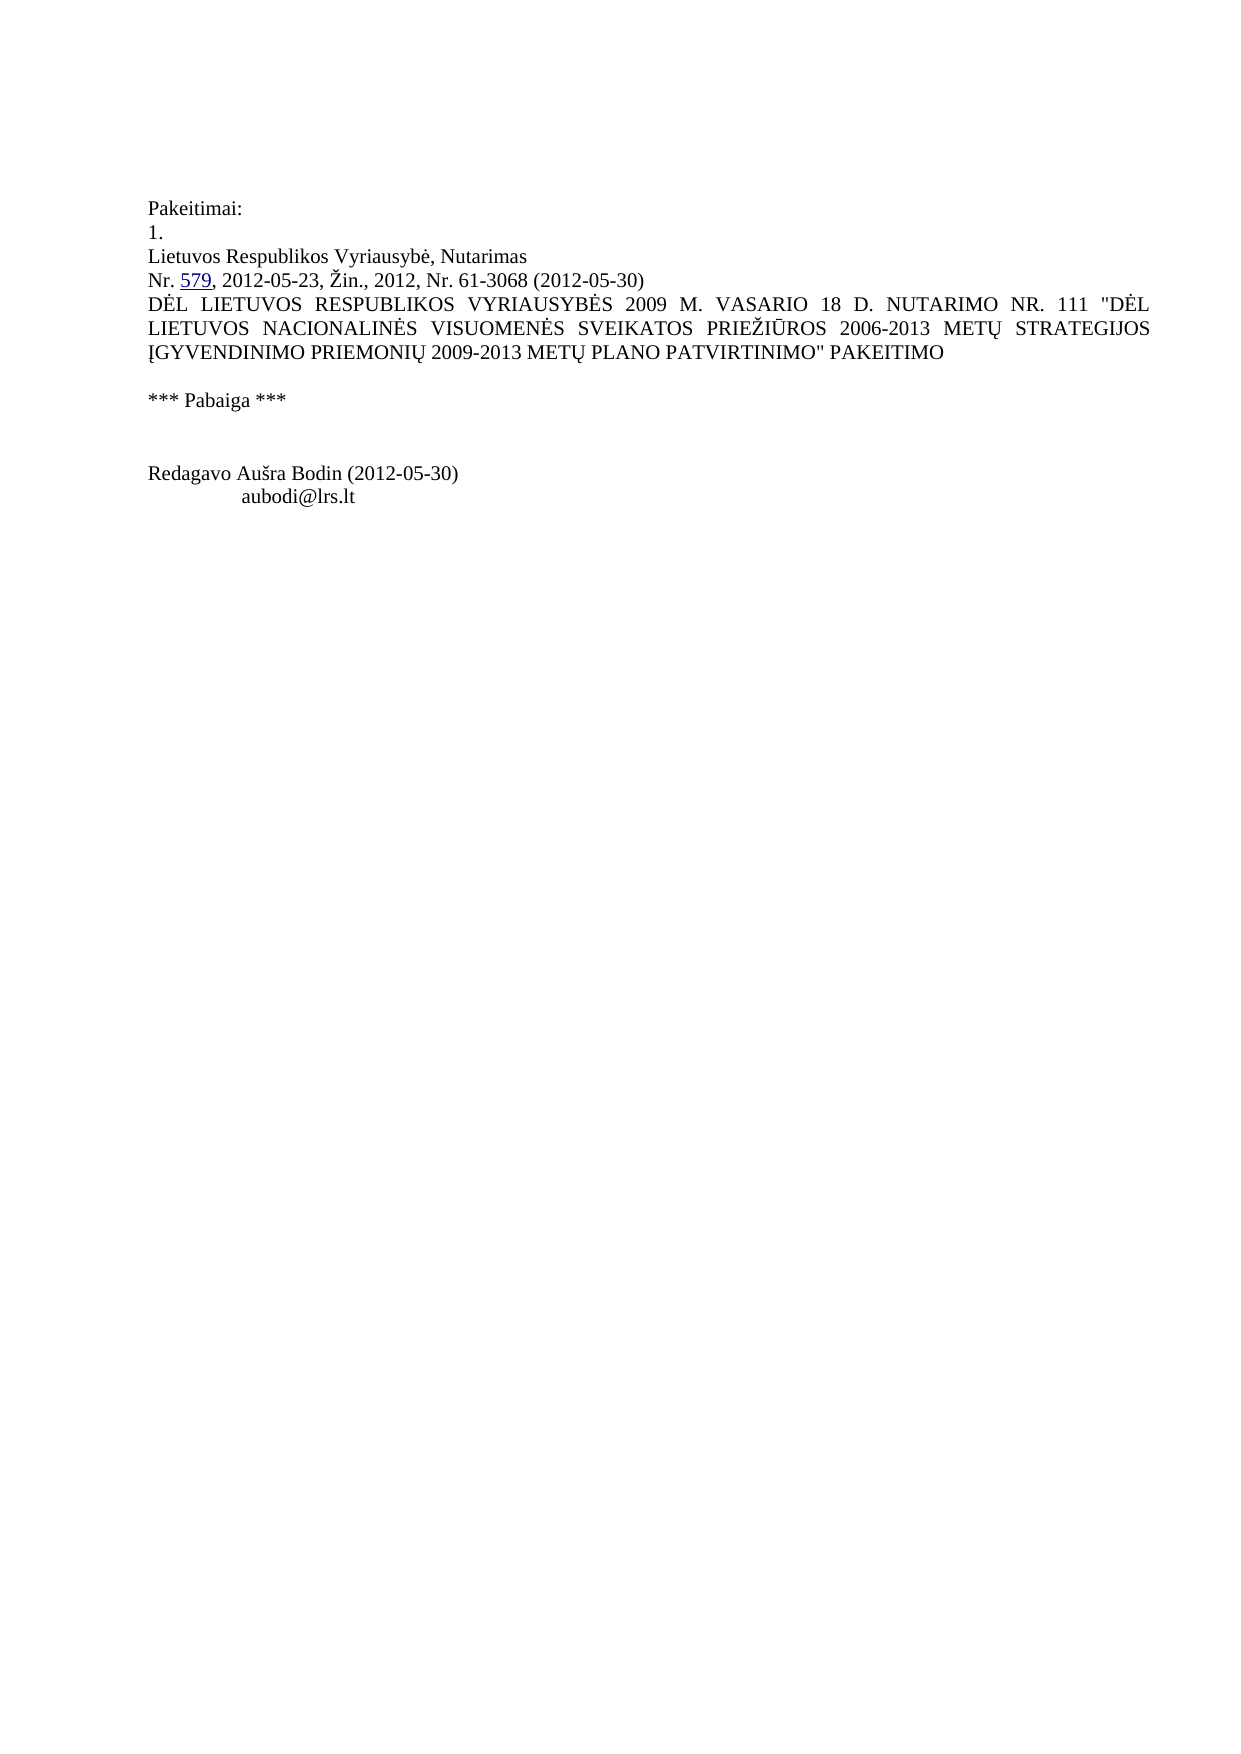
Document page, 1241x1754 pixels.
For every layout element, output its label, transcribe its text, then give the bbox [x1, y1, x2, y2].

text DĖL LIETUVOS RESPUBLIKOS VYRIAUSYBĖS 2009 M. VASARIO 18 D. NUTARIMO NR. 111 "DĖL LIETUVOS NACIONALINĖS VISUOMENĖS SVEIKATOS PRIEŽIŪROS 2006-2013 METŲ STRATEGIJOS ĮGYVENDINIMO PRIEMONIŲ 2009-2013 METŲ PLANO PATVIRTINIMO" PAKEITIMO [148, 292, 1152, 364]
text Nr. 579, 2012-05-23, Žin., 2012, Nr. 61-3068 (2012-05-30) [148, 268, 1152, 292]
text Pakeitimai: [148, 196, 1152, 220]
text Lietuvos Respublikos Vyriausybė, Nutarimas [148, 244, 1152, 268]
text 1. [148, 220, 1152, 244]
text aubodi@lrs.lt [148, 484, 1152, 508]
text *** Pabaiga *** [148, 388, 1152, 412]
text Redagavo Aušra Bodin (2012-05-30) [148, 460, 1152, 484]
